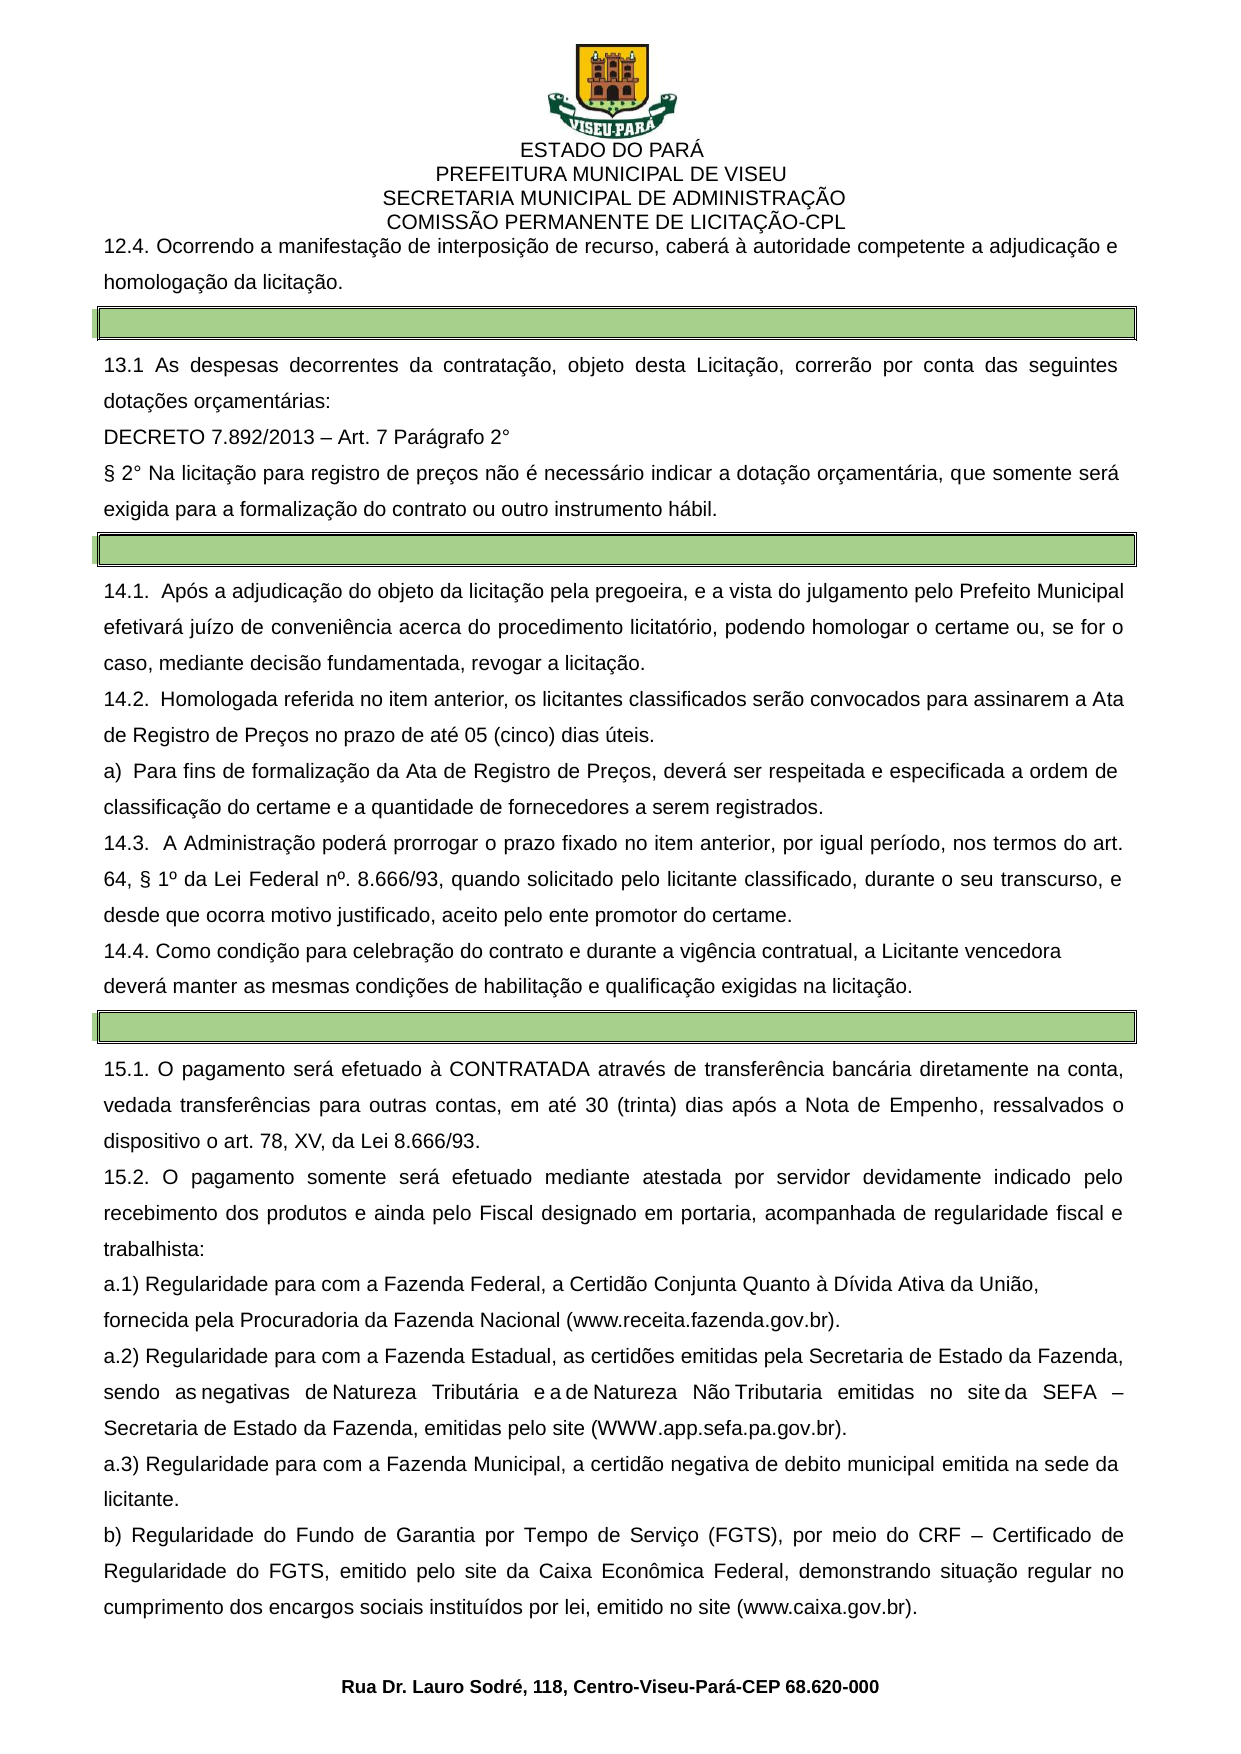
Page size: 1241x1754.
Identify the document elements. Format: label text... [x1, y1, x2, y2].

text 13.1 As despesas decorrentes da contratação, objeto desta Licitação, correrão por conta das seguintes [103, 353, 1154, 377]
text SECRETARIA MUNICIPAL DE ADMINISTRAÇÃO COMISSÃO PERMANENTE DE LICITAÇÃO-CPL [374, 186, 846, 234]
text 14.3. A Administração poderá prorrogar o prazo fixado no item anterior, por igual período, nos termos do art. 64, § 1º da Lei Federal nº. 8.666/93, quando solicitado pelo licitante classificado, durante o seu transcurso, e desde que ocorra motivo justificado, aceito pelo ente promotor do certame. [103, 831, 1123, 927]
picture [547, 44, 678, 139]
text homologação da licitação. [103, 270, 1154, 294]
text a) Para fins de formalização da Ata de Registro de Preços, deverá ser respeitada e especificada a ordem de classificação do certame e a quantidade de fornecedores a serem registrados. [103, 759, 1127, 819]
text 14.4. Como condição para celebração do contrato e durante a vigência contratual, a Licitante vencedora deverá manter as mesmas condições de habilitação e qualificação exigidas na licitação. [103, 938, 1127, 998]
text a.2) Regularidade para com a Fazenda Estadual, as certidões emitidas pela Secretaria de Estado da Fazenda, sendo asnegativas deNatureza Tributária eadeNatureza NãoTributaria emitidas no siteda SEFA – Secretaria de Estado da Fazenda, emitidas pelo site (WWW.app.sefa.pa.gov.br). [103, 1344, 1124, 1439]
text a.1) Regularidade para com a Fazenda Federal, a Certidão Conjunta Quanto à Dívida Ativa da União, fornecida pela Procuradoria da Fazenda Nacional (www.receita.fazenda.gov.br). [103, 1272, 1127, 1332]
text 12.4. Ocorrendo a manifestação de interposição de recurso, caberá à autoridade competente a adjudicação e [103, 234, 1154, 258]
text b) Regularidade do Fundo de Garantia por Tempo de Serviço (FGTS), por meio do CRF – Certificado de Regularidade do FGTS, emitido pelo site da Caixa Econômica Federal, demonstrando situação regular no cumprimento dos encargos sociais instituídos por lei, emitido no site (www.caixa.gov.br). [103, 1523, 1124, 1619]
text § 2° Na licitação para registro de preços não é necessário indicar a dotação orçamentária, que somente será exigida para a formalização do contrato ou outro instrumento hábil. [103, 461, 1128, 520]
text 15.1. O pagamento será efetuado à CONTRATADA através de transferência bancária diretamente na conta, vedada transferências para outras contas, em até 30 (trinta) dias após a Nota de Empenho, ressalvados o dispositivo o art. 78, XV, da Lei 8.666/93. [103, 1057, 1124, 1152]
text 14.1. Após a adjudicação do objeto da licitação pela pregoeira, e a vista do julgamento pelo Prefeito Municipal efetivará juízo de conveniência acerca do procedimento licitatório, podendo homologar o certame ou, se for o caso, mediante decisão fundamentada, revogar a licitação. [103, 579, 1124, 675]
text 14.2. Homologada referida no item anterior, os licitantes classificados serão convocados para assinarem a Ata de Registro de Preços no prazo de até 05 (cinco) dias úteis. [103, 687, 1128, 747]
text Rua Dr. Lauro Sodré, 118, Centro-Viseu-Pará-CEP 68.620-000 [341, 1676, 1154, 1697]
text DECRETO 7.892/2013 – Art. 7 Parágrafo 2° [103, 425, 1154, 449]
text a.3) Regularidade para com a Fazenda Municipal, a certidão negativa de debito municipal emitida na sede da licitante. [103, 1452, 1128, 1511]
text 15.2. O pagamento somente será efetuado mediante atestada por servidor devidamente indicado pelo recebimento dos produtos e ainda pelo Fiscal designado em portaria, acompanhada de regularidade fiscal e trabalhista: [103, 1164, 1123, 1260]
text dotações orçamentárias: [103, 389, 1154, 413]
text ESTADO DO PARÁ PREFEITURA MUNICIPAL DE VISEU [435, 139, 795, 186]
